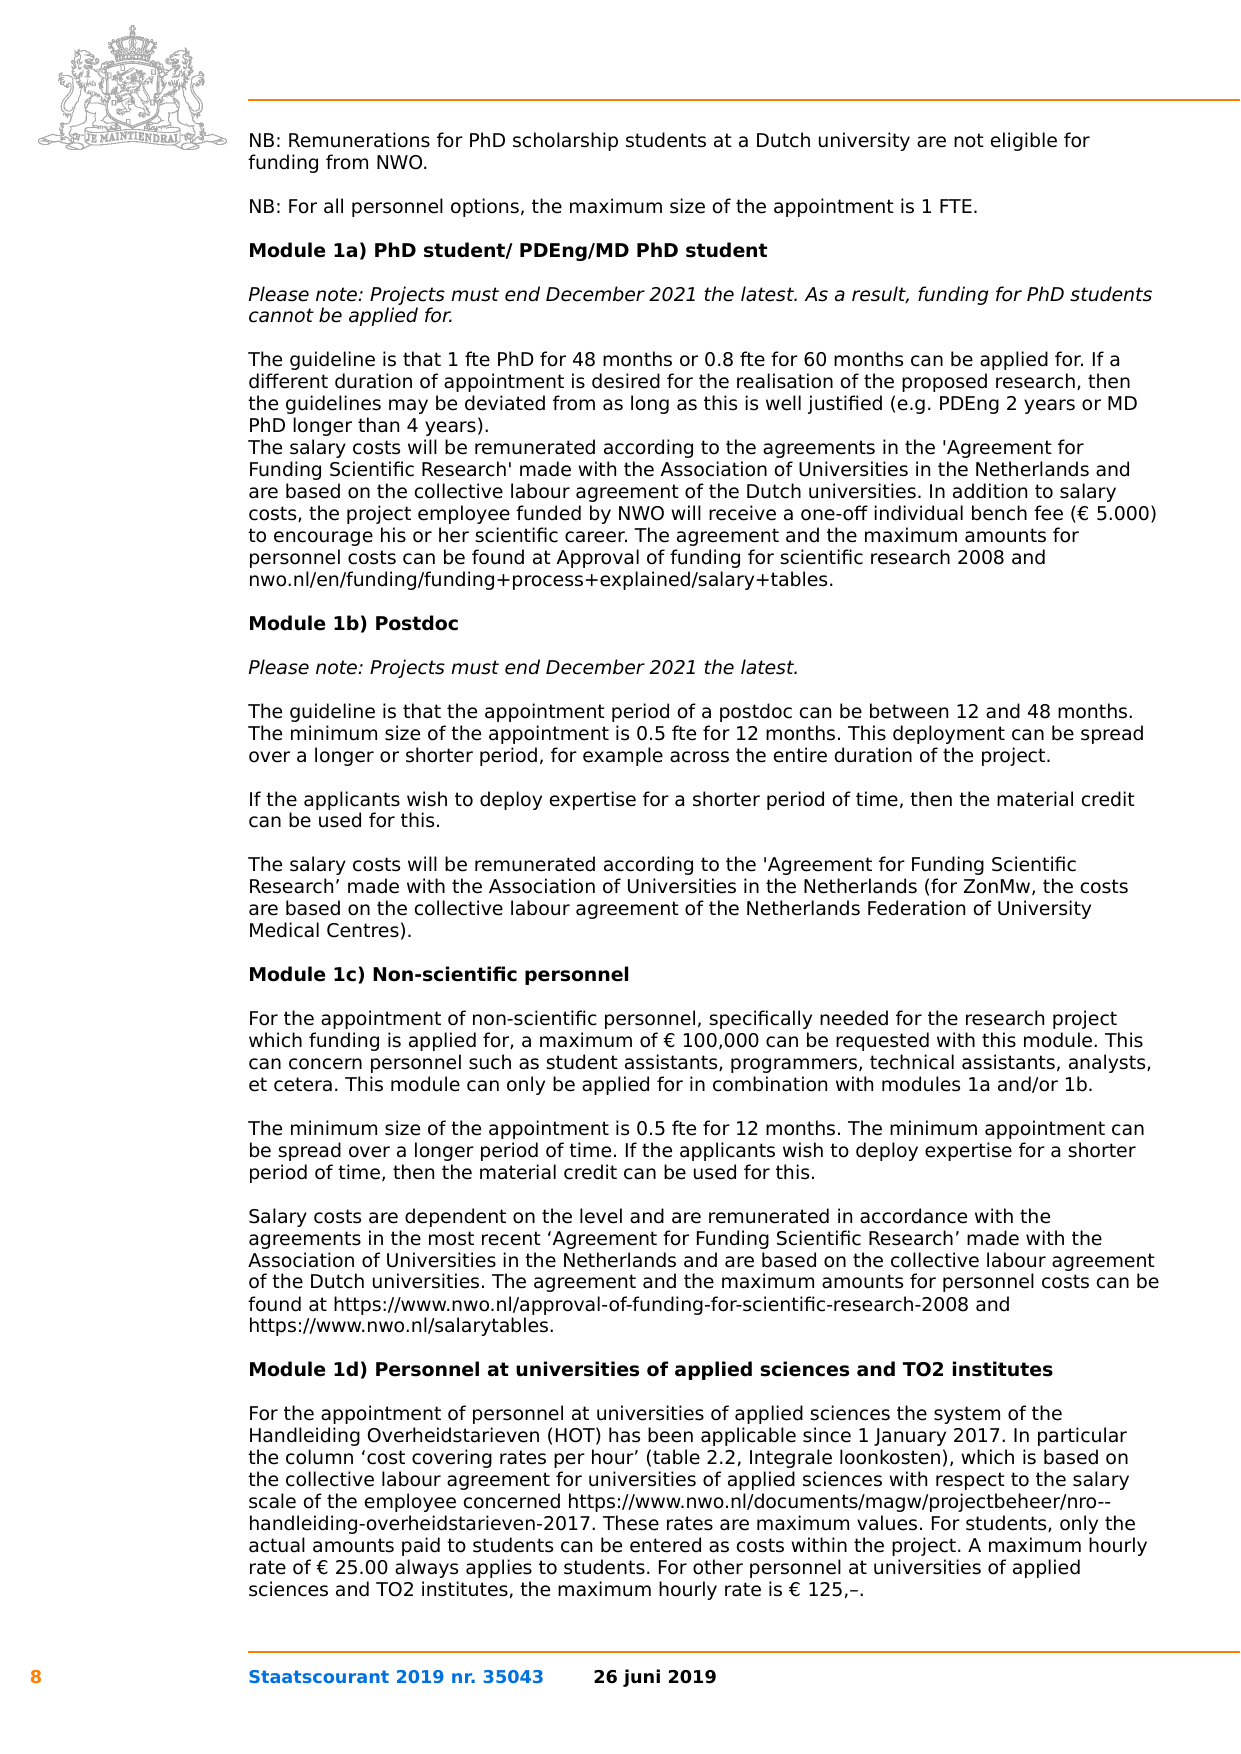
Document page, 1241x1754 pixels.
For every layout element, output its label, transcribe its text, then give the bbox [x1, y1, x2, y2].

text If the applicants wish to deploy expertise for a shorter period of time, then the material credit can be used for this. [248, 788, 1163, 832]
text NB: For all personnel options, the maximum size of the appointment is 1 FTE. [248, 196, 1163, 218]
text The guideline is that 1 fte PhD for 48 months or 0.8 fte for 60 months can be applied for. If a different duration of appointment is desired for the realisation of the proposed research, then the guidelines may be deviated from as long as this is well justified (e.g. PDEng 2 years or MD PhD longer than 4 years). [248, 349, 1163, 437]
text The salary costs will be remunerated according to the 'Agreement for Funding Scientific Research’ made with the Association of Universities in the Netherlands (for ZonMw, the costs are based on the collective labour agreement of the Netherlands Federation of University Medical Centres). [248, 854, 1163, 942]
text The guideline is that the appointment period of a postdoc can be between 12 and 48 months. The minimum size of the appointment is 0.5 fte for 12 months. This deployment can be spread over a longer or shorter period, for example across the entire duration of the project. [248, 701, 1163, 767]
text Please note: Projects must end December 2021 the latest. As a result, funding for PhD students cannot be applied for. [248, 283, 1163, 327]
text For the appointment of personnel at universities of applied sciences the system of the Handleiding Overheidstarieven (HOT) has been applicable since 1 January 2017. In particular the column ‘cost covering rates per hour’ (table 2.2, Integrale loonkosten), which is based on the collective labour agreement for universities of applied sciences with respect to the salary scale of the employee concerned https://www.nwo.nl/documents/magw/projectbeheer/nro--handleiding-overheidstarieven-2017. These rates are maximum values. For students, only the actual amounts paid to students can be entered as costs within the project. A maximum hourly rate of € 25.00 always applies to students. For other personnel at universities of applied sciences and TO2 institutes, the maximum hourly rate is € 125,–. [248, 1403, 1163, 1601]
text For the appointment of non-scientific personnel, specifically needed for the research project which funding is applied for, a maximum of € 100,000 can be requested with this module. This can concern personnel such as student assistants, programmers, technical assistants, analysts, et cetera. This module can only be applied for in combination with modules 1a and/or 1b. [248, 1008, 1163, 1096]
subtitle Module 1c) Non-scientific personnel [248, 964, 1163, 986]
text The minimum size of the appointment is 0.5 fte for 12 months. The minimum appointment can be spread over a longer period of time. If the applicants wish to deploy expertise for a shorter period of time, then the material credit can be used for this. [248, 1118, 1163, 1184]
text The salary costs will be remunerated according to the agreements in the 'Agreement for Funding Scientific Research' made with the Association of Universities in the Netherlands and are based on the collective labour agreement of the Dutch universities. In addition to salary costs, the project employee funded by NWO will receive a one-off individual bench fee (€ 5.000) to encourage his or her scientific career. The agreement and the maximum amounts for personnel costs can be found at Approval of funding for scientific research 2008 and nwo.nl/en/funding/funding+process+explained/salary+tables. [248, 437, 1163, 591]
subtitle Module 1a) PhD student/ PDEng/MD PhD student [248, 239, 1163, 262]
text Please note: Projects must end December 2021 the latest. [248, 657, 1163, 679]
subtitle Module 1d) Personnel at universities of applied sciences and TO2 institutes [248, 1359, 1163, 1381]
text Salary costs are dependent on the level and are remunerated in accordance with the agreements in the most recent ‘Agreement for Funding Scientific Research’ made with the Association of Universities in the Netherlands and are based on the collective labour agreement of the Dutch universities. The agreement and the maximum amounts for personnel costs can be found at https://www.nwo.nl/approval-of-funding-for-scientific-research-2008 and https://www.nwo.nl/salarytables. [248, 1206, 1163, 1337]
text NB: Remunerations for PhD scholarship students at a Dutch university are not eligible for funding from NWO. [248, 130, 1163, 174]
picture [38, 25, 227, 150]
subtitle Module 1b) Postdoc [248, 613, 1163, 635]
